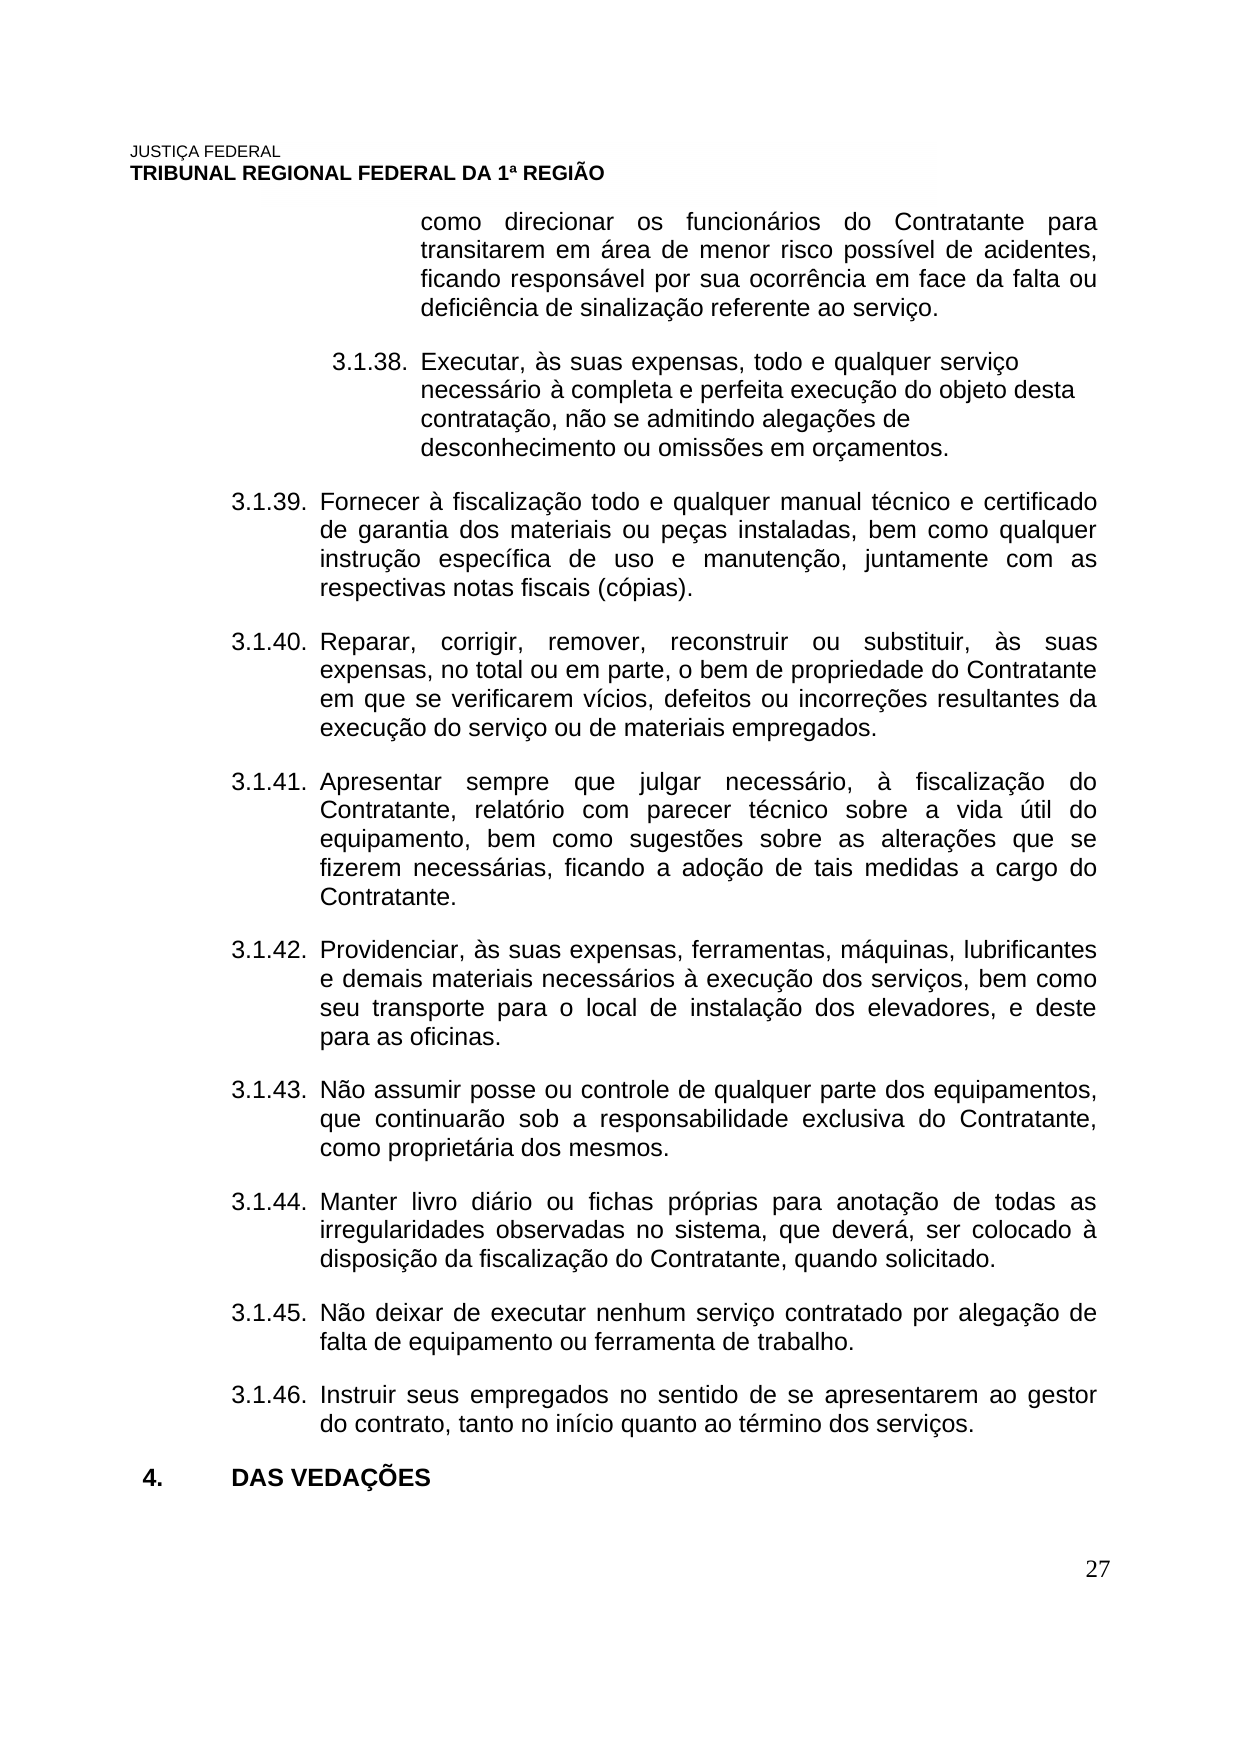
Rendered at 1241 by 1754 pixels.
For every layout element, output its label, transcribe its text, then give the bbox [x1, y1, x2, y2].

list Instruir seus empregados no sentido de se apresentarem ao gestor do contrato, tanto no início quanto ao término dos serviços. [231, 1380, 1098, 1438]
list Não deixar de executar nenhum serviço contratado por alegação de falta de equipamento ou ferramenta de trabalho. [231, 1298, 1098, 1355]
list Providenciar, às suas expensas, ferramentas, máquinas, lubrificantes e demais materiais necessários à execução dos serviços, bem como seu transporte para o local de instalação dos elevadores, e deste para as oficinas. [231, 935, 1098, 1050]
list Fornecer à fiscalização todo e qualquer manual técnico e certificado de garantia dos materiais ou peças instaladas, bem como qualquer instrução específica de uso e manutenção, juntamente com as respectivas notas fiscais (cópias). [231, 486, 1098, 601]
list Manter livro diário ou fichas próprias para anotação de todas as irregularidades observadas no sistema, que deverá, ser colocado à disposição da fiscalização do Contratante, quando solicitado. [231, 1187, 1098, 1273]
list Não assumir posse ou controle de qualquer parte dos equipamentos, que continuarão sob a responsabilidade exclusiva do Contratante, como proprietária dos mesmos. [231, 1075, 1098, 1162]
list Reparar, corrigir, remover, reconstruir ou substituir, às suas expensas, no total ou em parte, o bem de propriedade do Contratante em que se verificarem vícios, defeitos ou incorreções resultantes da execução do serviço ou de materiais empregados. [231, 627, 1098, 742]
list Executar, às suas expensas, todo e qualquer serviço necessário à completa e perfeita execução do objeto desta contratação, não se admitindo alegações de desconhecimento ou omissões em orçamentos. [332, 346, 1110, 461]
list como direcionar os funcionários do Contratante para transitarem em área de menor risco possível de acidentes, ficando responsável por sua ocorrência em face da falta ou deficiência de sinalização referente ao serviço. [332, 206, 1098, 321]
subtitle DAS VEDAÇÕES [142, 1463, 1110, 1492]
list Apresentar sempre que julgar necessário, à fiscalização do Contratante, relatório com parecer técnico sobre a vida útil do equipamento, bem como sugestões sobre as alterações que se fizerem necessárias, ficando a adoção de tais medidas a cargo do Contratante. [231, 767, 1098, 910]
